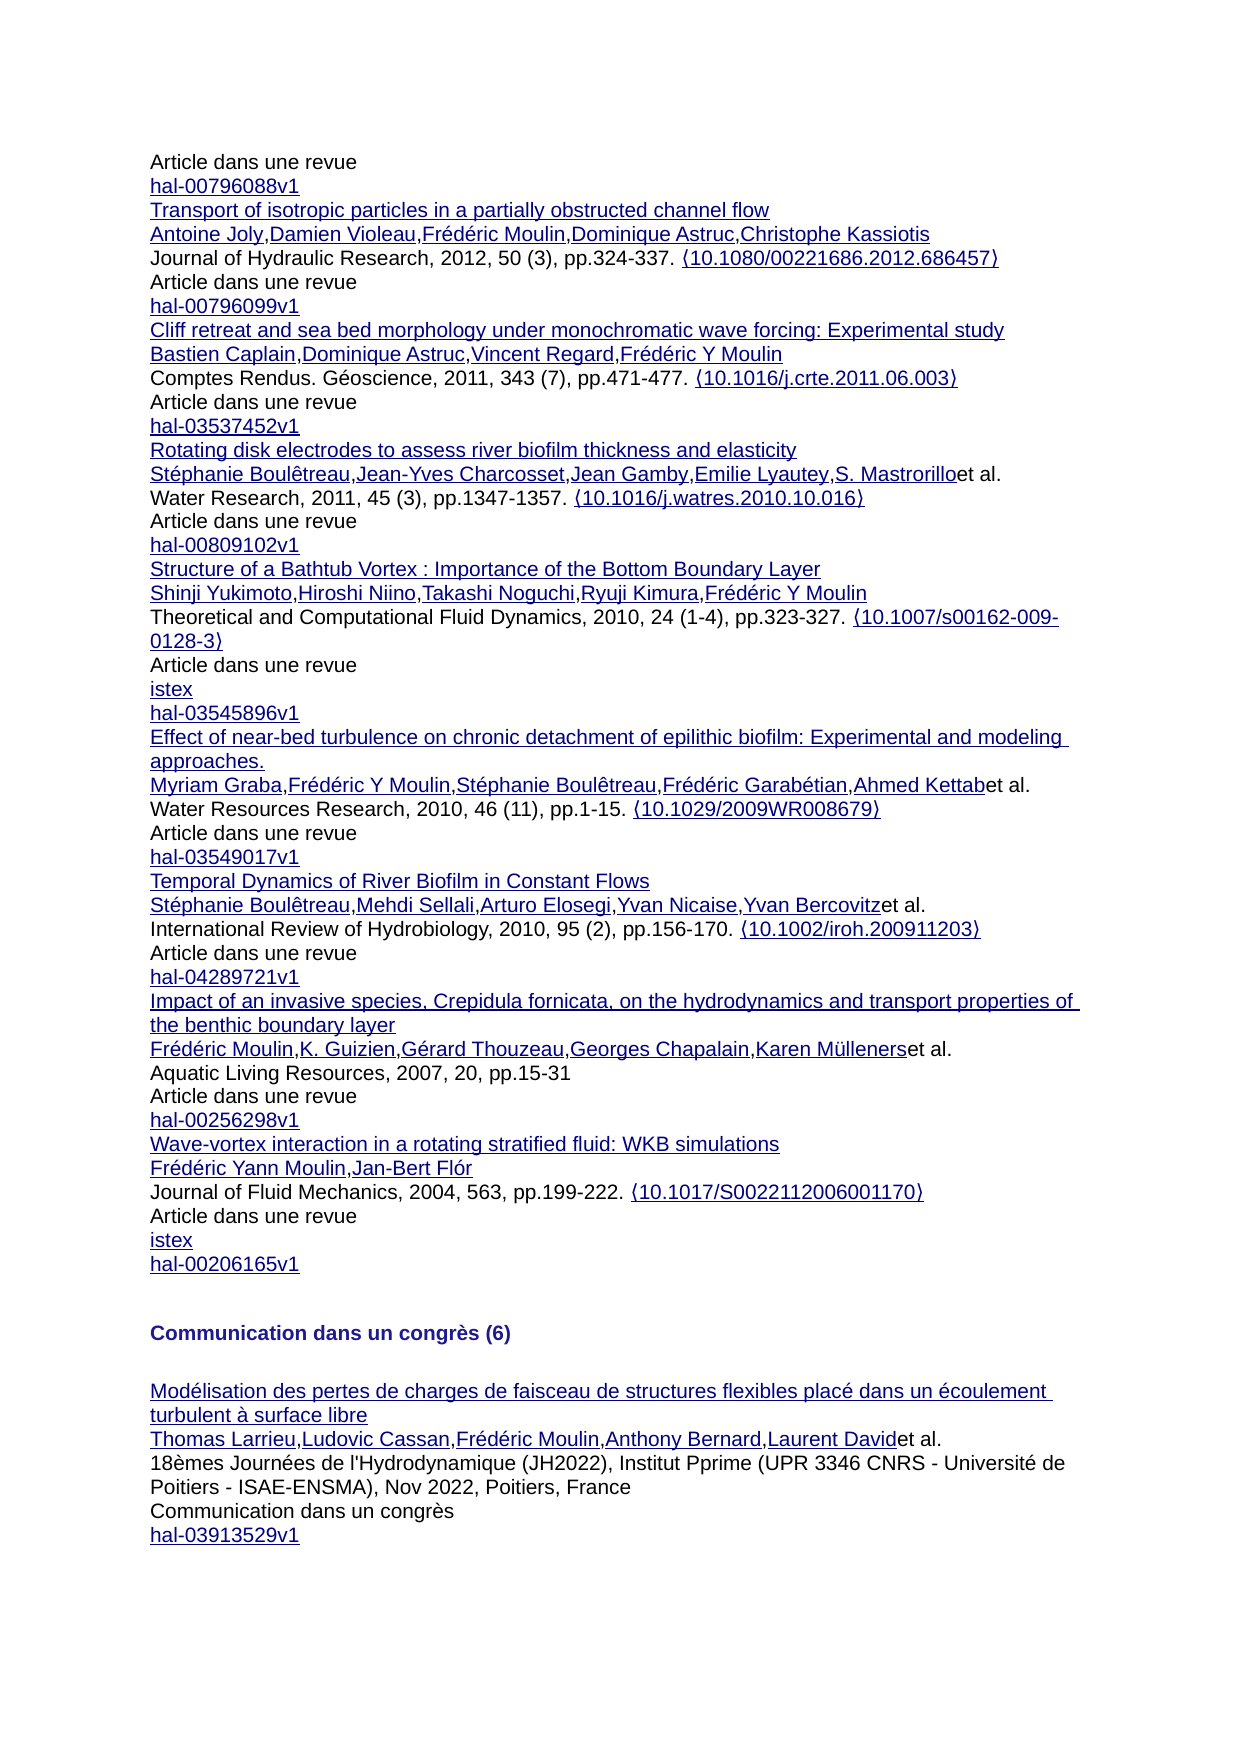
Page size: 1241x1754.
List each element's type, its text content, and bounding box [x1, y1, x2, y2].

table_cell Wave-vortex interaction in a rotating stratified fluid: WKB simulations Frédéric Yann Moulin,Jan-Bert Flór Journal of Fluid Mechanics, 2004, 563, pp.199-222. ⟨10.1017/S0022112006001170⟩ Article dans une revue istex hal-00206165v1 [150, 1132, 1090, 1276]
table_cell Transport of isotropic particles in a partially obstructed channel flow Antoine Joly,Damien Violeau,Frédéric Moulin,Dominique Astruc,Christophe Kassiotis Journal of Hydraulic Research, 2012, 50 (3), pp.324-337. ⟨10.1080/00221686.2012.686457⟩ Article dans une revue hal-00796099v1 [150, 198, 1090, 318]
table_cell Impact of an invasive species, Crepidula fornicata, on the hydrodynamics and transport properties of the benthic boundary layer Frédéric Moulin,K. Guizien,Gérard Thouzeau,Georges Chapalain,Karen Müllenerset al. Aquatic Living Resources, 2007, 20, pp.15-31 Article dans une revue hal-00256298v1 [150, 989, 1090, 1132]
subtitle Communication dans un congrès (6) [150, 1321, 1090, 1345]
table_cell Article dans une revue hal-00796088v1 [150, 150, 1090, 198]
table_cell Cliff retreat and sea bed morphology under monochromatic wave forcing: Experimental study Bastien Caplain,Dominique Astruc,Vincent Regard,Frédéric Y Moulin Comptes Rendus. Géoscience, 2011, 343 (7), pp.471-477. ⟨10.1016/j.crte.2011.06.003⟩ Article dans une revue hal-03537452v1 [150, 318, 1090, 437]
table_cell Rotating disk electrodes to assess river biofilm thickness and elasticity Stéphanie Boulêtreau,Jean-Yves Charcosset,Jean Gamby,Emilie Lyautey,S. Mastrorilloet al. Water Research, 2011, 45 (3), pp.1347-1357. ⟨10.1016/j.watres.2010.10.016⟩ Article dans une revue hal-00809102v1 [150, 438, 1090, 557]
table_header Modélisation des pertes de charges de faisceau de structures flexibles placé dans un écoulement turbulent à surface libre Thomas Larrieu,Ludovic Cassan,Frédéric Moulin,Anthony Bernard,Laurent Davidet al. 18èmes Journées de l'Hydrodynamique (JH2022), Institut Pprime (UPR 3346 CNRS - Université de Poitiers - ISAE-ENSMA), Nov 2022, Poitiers, France Communication dans un congrès hal-03913529v1 [150, 1379, 1090, 1547]
table_cell Temporal Dynamics of River Biofilm in Constant Flows Stéphanie Boulêtreau,Mehdi Sellali,Arturo Elosegi,Yvan Nicaise,Yvan Bercovitzet al. International Review of Hydrobiology, 2010, 95 (2), pp.156-170. ⟨10.1002/iroh.200911203⟩ Article dans une revue hal-04289721v1 [150, 869, 1090, 988]
table_cell Effect of near‐bed turbulence on chronic detachment of epilithic biofilm: Experimental and modeling approaches. Myriam Graba,Frédéric Y Moulin,Stéphanie Boulêtreau,Frédéric Garabétian,Ahmed Kettabet al. Water Resources Research, 2010, 46 (11), pp.1-15. ⟨10.1029/2009WR008679⟩ Article dans une revue hal-03549017v1 [150, 725, 1090, 869]
table_cell Structure of a Bathtub Vortex : Importance of the Bottom Boundary Layer Shinji Yukimoto,Hiroshi Niino,Takashi Noguchi,Ryuji Kimura,Frédéric Y Moulin Theoretical and Computational Fluid Dynamics, 2010, 24 (1-4), pp.323-327. ⟨10.1007/s00162-009-0128-3⟩ Article dans une revue istex hal-03545896v1 [150, 557, 1090, 725]
